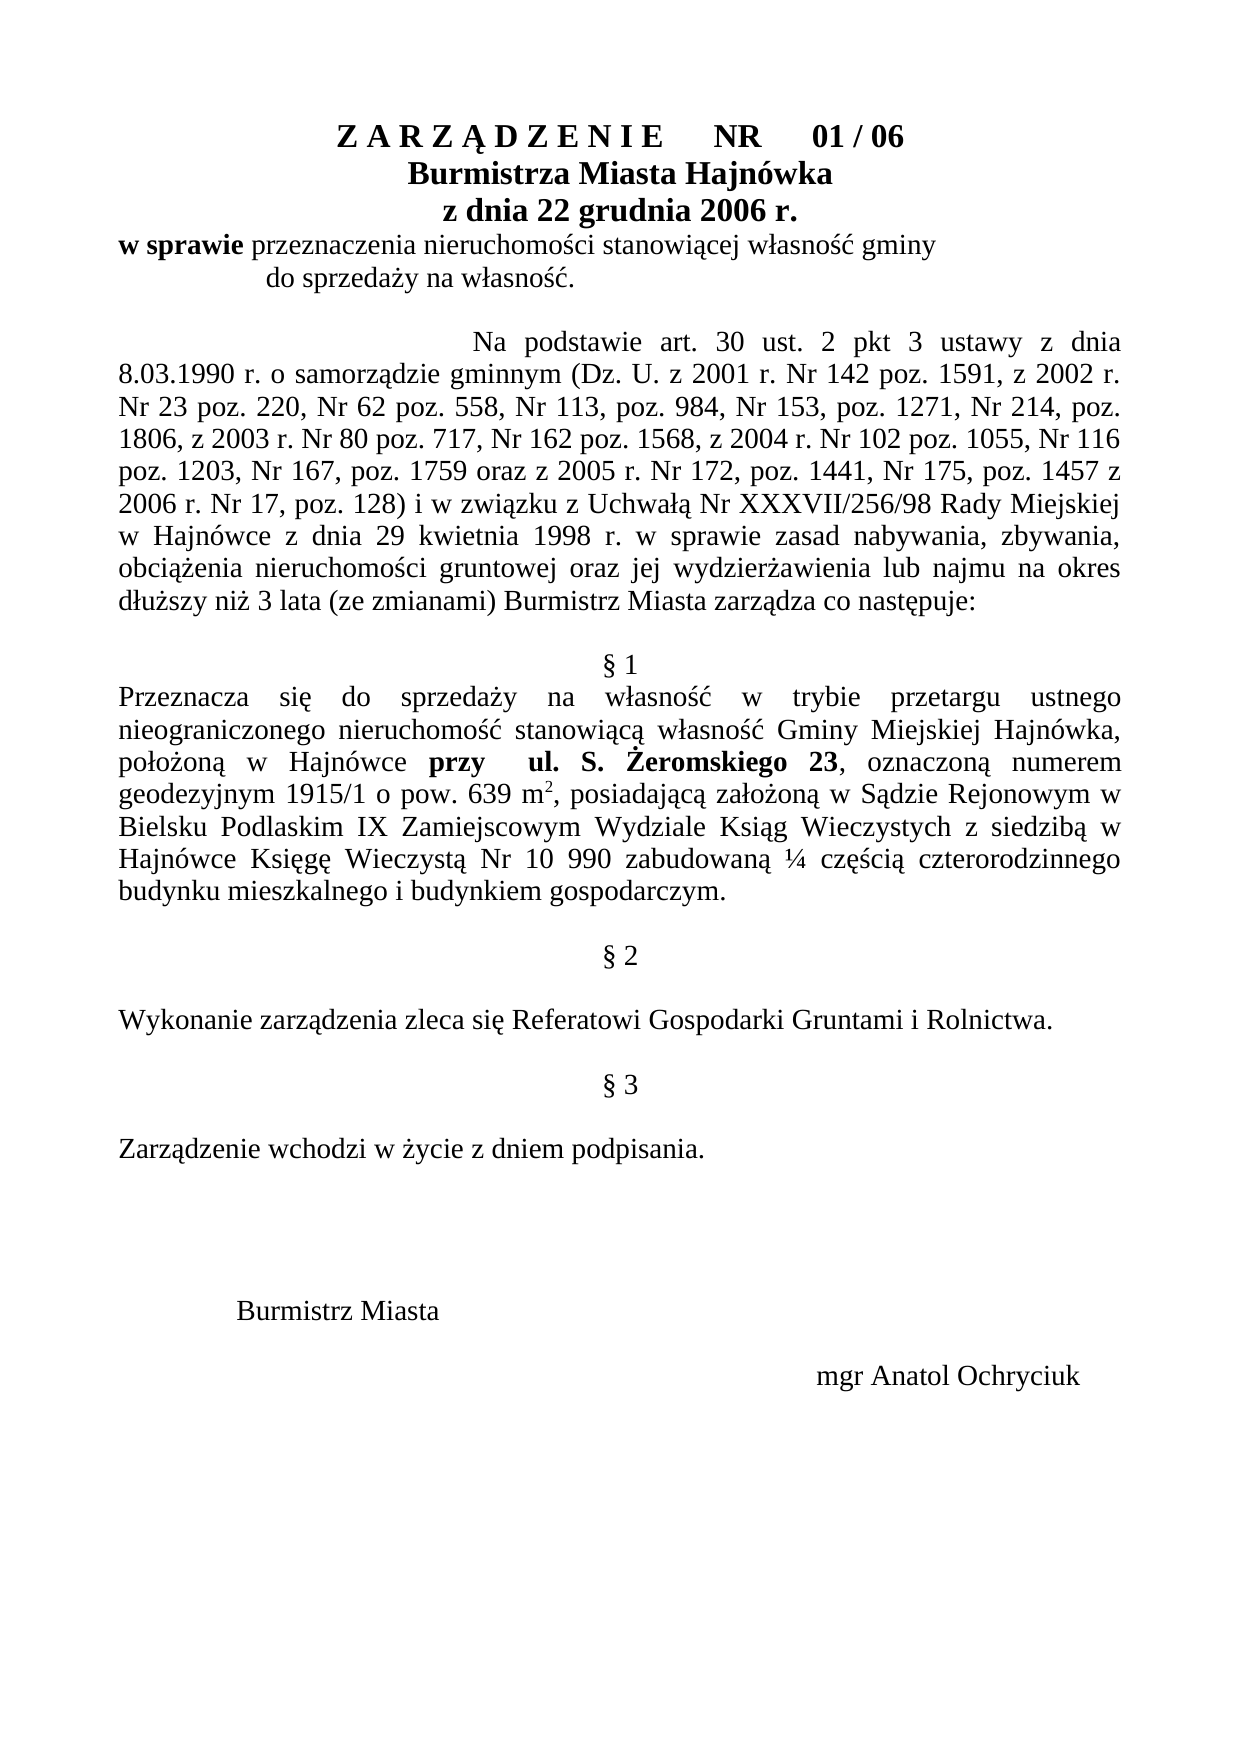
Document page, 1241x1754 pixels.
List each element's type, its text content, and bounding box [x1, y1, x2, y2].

text Burmistrza Miasta Hajnówka [118, 155, 1122, 192]
text Wykonanie zarządzenia zleca się Referatowi Gospodarki Gruntami i Rolnictwa. [118, 1004, 1122, 1036]
text Zarządzenie wchodzi w życie z dniem podpisania. [118, 1133, 1122, 1165]
text do sprzedaży na własność. [192, 261, 1122, 293]
text § 2 [118, 939, 1122, 971]
text z dnia 22 grudnia 2006 r. [118, 192, 1122, 229]
text § 1 [118, 648, 1122, 681]
text Burmistrz Miasta [118, 1262, 1122, 1327]
title mgr Anatol Ochryciuk [118, 1359, 1122, 1391]
text Przeznacza się do sprzedaży na własność w trybie przetargu ustnego nieograniczonego nieruchomość stanowiącą własność Gminy Miejskiej Hajnówka, położoną w Hajnówce przy ul. S. Żeromskiego 23, oznaczoną numerem geodezyjnym 1915/1 o pow. 639 m2, posiadającą założoną w Sądzie Rejonowym w Bielsku Podlaskim IX Zamiejscowym Wydziale Ksiąg Wieczystych z siedzibą w Hajnówce Księgę Wieczystą Nr 10 990 zabudowaną ¼ częścią czterorodzinnego budynku mieszkalnego i budynkiem gospodarczym. [118, 681, 1122, 907]
title Z A R Z Ą D Z E N I E NR 01 / 06 [118, 118, 1122, 155]
text § 3 [118, 1068, 1122, 1101]
text Na podstawie art. 30 ust. 2 pkt 3 ustawy z dnia 8.03.1990 r. o samorządzie gminnym (Dz. U. z 2001 r. Nr 142 poz. 1591, z 2002 r. Nr 23 poz. 220, Nr 62 poz. 558, Nr 113, poz. 984, Nr 153, poz. 1271, Nr 214, poz. 1806, z 2003 r. Nr 80 poz. 717, Nr 162 poz. 1568, z 2004 r. Nr 102 poz. 1055, Nr 116 poz. 1203, Nr 167, poz. 1759 oraz z 2005 r. Nr 172, poz. 1441, Nr 175, poz. 1457 z 2006 r. Nr 17, poz. 128) i w związku z Uchwałą Nr XXXVII/256/98 Rady Miejskiej w Hajnówce z dnia 29 kwietnia 1998 r. w sprawie zasad nabywania, zbywania, obciążenia nieruchomości gruntowej oraz jej wydzierżawienia lub najmu na okres dłuższy niż 3 lata (ze zmianami) Burmistrz Miasta zarządza co następuje: [118, 326, 1122, 616]
text w sprawie przeznaczenia nieruchomości stanowiącej własność gminy [118, 229, 1122, 261]
